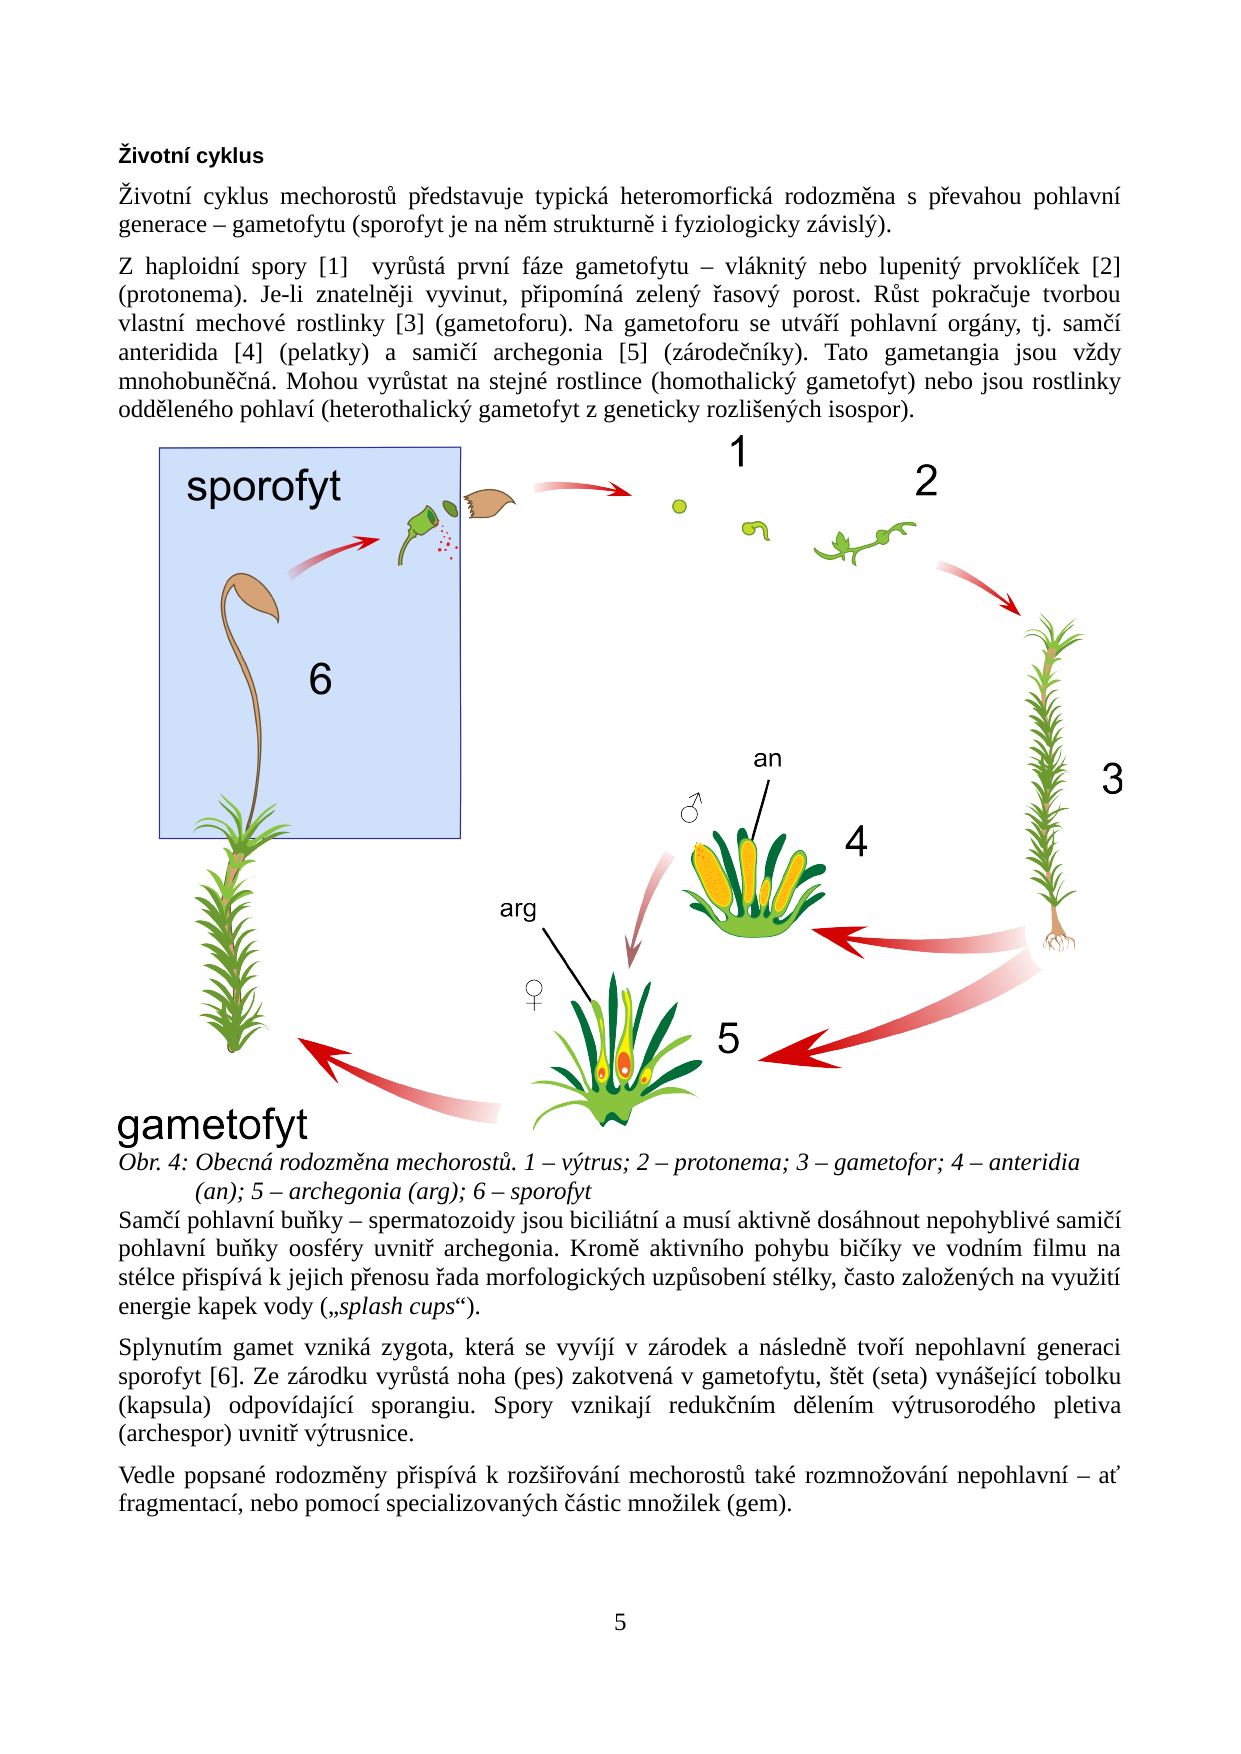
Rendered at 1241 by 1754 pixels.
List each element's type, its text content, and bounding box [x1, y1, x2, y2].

text Vedle popsané rodozměny přispívá k rozšiřování mechorostů také rozmnožování nepohlavní – ať fragmentací, nebo pomocí specializovaných částic množilek (gem). [118, 1460, 1122, 1517]
text Z haploidní spory [1] vyrůstá první fáze gametofytu – vláknitý nebo lupenitý prvoklíček [2] (protonema). Je-li znatelněji vyvinut, připomíná zelený řasový porost. Růst pokračuje tvorbou vlastní mechové rostlinky [3] (gametoforu). Na gametoforu se utváří pohlavní orgány, tj. samčí anteridida [4] (pelatky) a samičí archegonia [5] (zárodečníky). Tato gametangia jsou vždy mnohobuněčná. Mohou vyrůstat na stejné rostlince (homothalický gametofyt) nebo jsou rostlinky odděleného pohlaví (heterothalický gametofyt z geneticky rozlišených isospor). [118, 251, 1122, 423]
picture [118, 435, 1123, 1148]
subtitle Životní cyklus [118, 143, 1122, 168]
text Samčí pohlavní buňky – spermatozoidy jsou biciliátní a musí aktivně dosáhnout nepohyblivé samičí pohlavní buňky oosféry uvnitř archegonia. Kromě aktivního pohybu bičíky ve vodním filmu na stélce přispívá k jejich přenosu řada morfologických uzpůsobení stélky, často založených na využití energie kapek vody („splash cups“). [118, 1205, 1122, 1320]
text Splynutím gamet vzniká zygota, která se vyvíjí v zárodek a následně tvoří nepohlavní generaci sporofyt [6]. Ze zárodku vyrůstá noha (pes) zakotvená v gametofytu, štět (seta) vynášející tobolku (kapsula) odpovídající sporangiu. Spory vznikají redukčním dělením výtrusorodého pletiva (archespor) uvnitř výtrusnice. [118, 1332, 1122, 1447]
text Životní cyklus mechorostů představuje typická heteromorfická rodozměna s převahou pohlavní generace – gametofytu (sporofyt je na něm strukturně i fyziologicky závislý). [118, 181, 1122, 238]
text Obr. 4: Obecná rodozměna mechorostů. 1 – výtrus; 2 – protonema; 3 – gametofor; 4 – anteridia (an); 5 – archegonia (arg); 6 – sporofyt [118, 1148, 1122, 1205]
